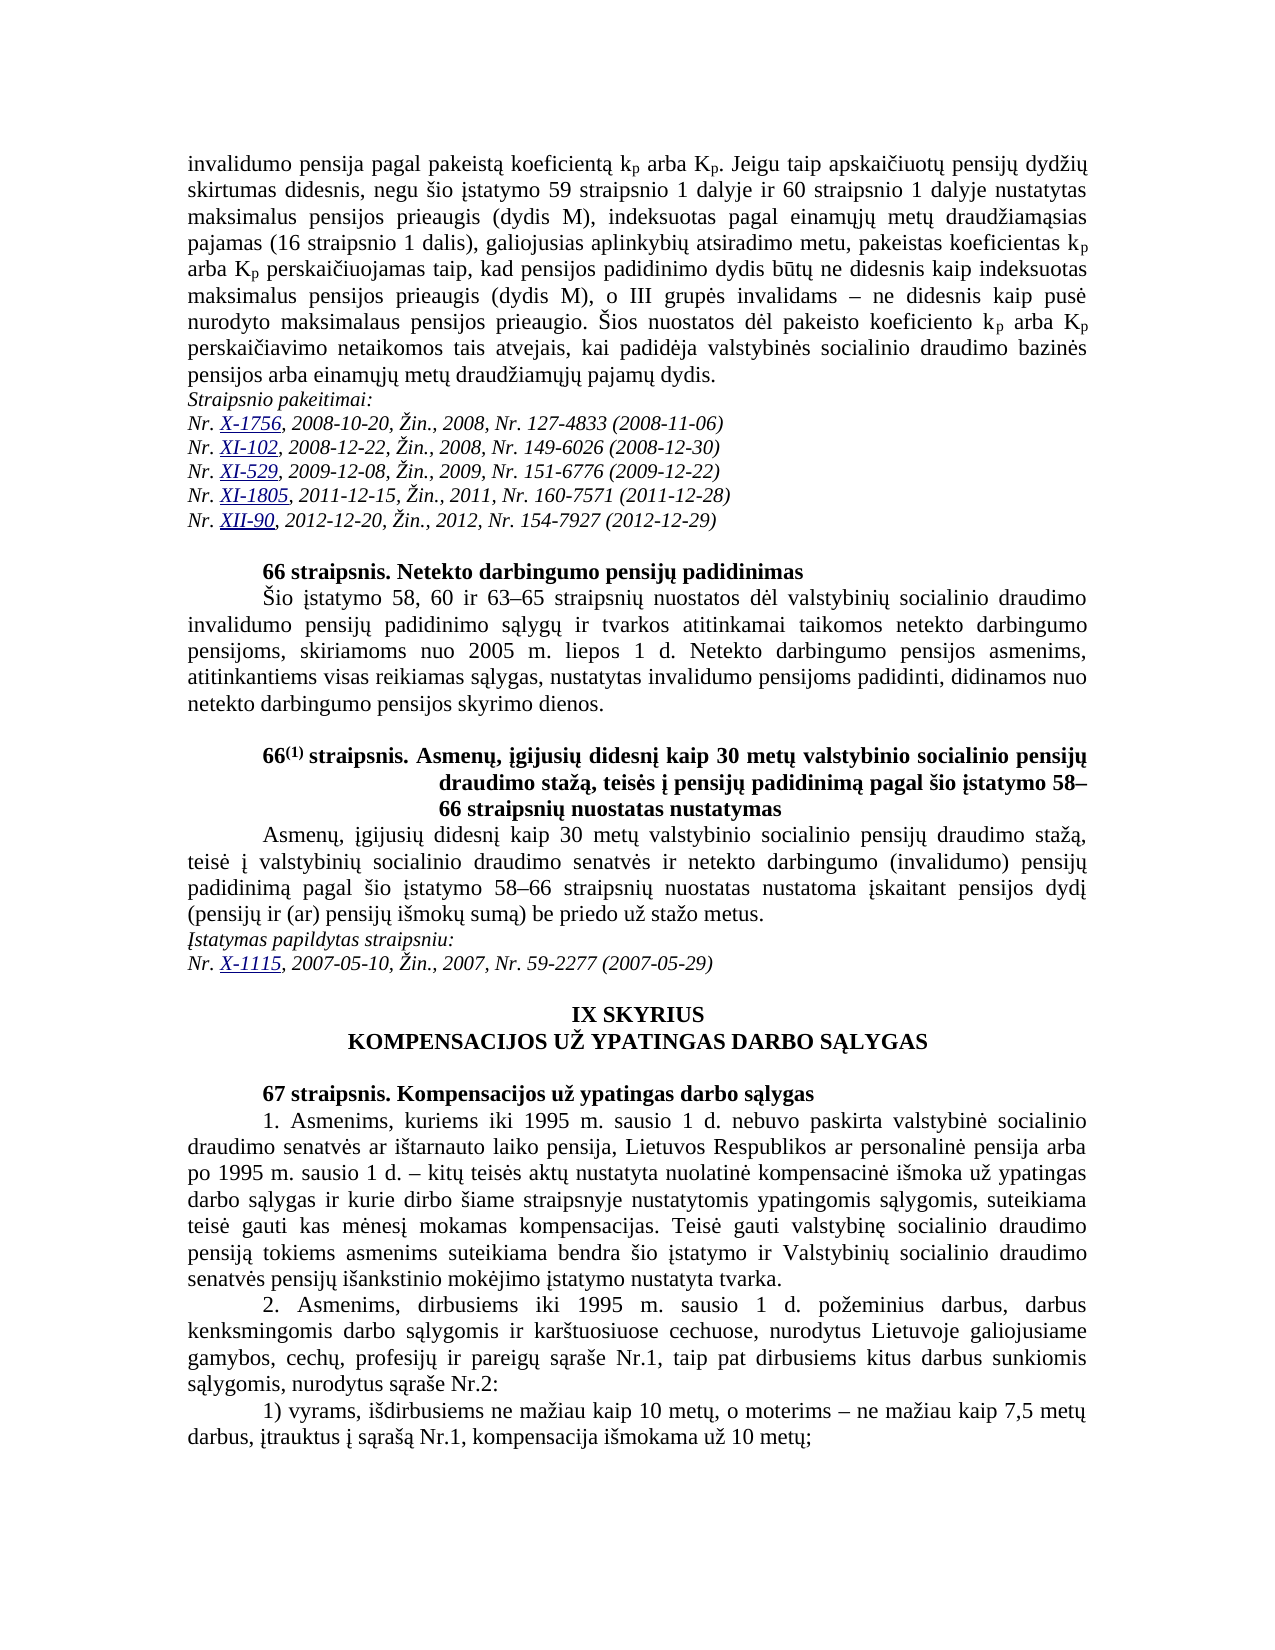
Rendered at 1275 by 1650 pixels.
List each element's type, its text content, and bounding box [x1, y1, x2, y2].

text 66 straipsnis. Netekto darbingumo pensijų padidinimas [187, 558, 1088, 584]
text Nr. X-1115, 2007-05-10, Žin., 2007, Nr. 59-2277 (2007-05-29) [187, 951, 1088, 975]
text 67 straipsnis. Kompensacijos už ypatingas darbo sąlygas [187, 1080, 1088, 1107]
text Straipsnio pakeitimai: [187, 387, 1088, 411]
text Nr. XII-90, 2012-12-20, Žin., 2012, Nr. 154-7927 (2012-12-29) [187, 507, 1088, 532]
text Nr. XI-529, 2009-12-08, Žin., 2009, Nr. 151-6776 (2009-12-22) [187, 459, 1087, 483]
text Įstatymas papildytas straipsniu: [187, 927, 1088, 951]
text Nr. XI-102, 2008-12-22, Žin., 2008, Nr. 149-6026 (2008-12-30) [187, 435, 1087, 459]
text KOMPENSACIJOS UŽ YPATINGAS DARBO SĄLYGAS [187, 1028, 1088, 1054]
text Nr. X-1756, 2008-10-20, Žin., 2008, Nr. 127-4833 (2008-11-06) [187, 411, 1088, 435]
text 66(1) straipsnis. Asmenų, įgijusių didesnį kaip 30 metų valstybinio socialinio pensijų draudimo stažą, teisės į pensijų padidinimą pagal šio įstatymo 58–66 straipsnių nuostatas nustatymas [262, 742, 1088, 821]
text Šio įstatymo 58, 60 ir 63–65 straipsnių nuostatos dėl valstybinių socialinio draudimo invalidumo pensijų padidinimo sąlygų ir tvarkos atitinkamai taikomos netekto darbingumo pensijoms, skiriamoms nuo 2005 m. liepos 1 d. Netekto darbingumo pensijos asmenims, atitinkantiems visas reikiamas sąlygas, nustatytas invalidumo pensijoms padidinti, didinamos nuo netekto darbingumo pensijos skyrimo dienos. [187, 584, 1088, 716]
text 2. Asmenims, dirbusiems iki 1995 m. sausio 1 d. požeminius darbus, darbus kenksmingomis darbo sąlygomis ir karštuosiuose cechuose, nurodytus Lietuvoje galiojusiame gamybos, cechų, profesijų ir pareigų sąraše Nr.1, taip pat dirbusiems kitus darbus sunkiomis sąlygomis, nurodytus sąraše Nr.2: [187, 1291, 1088, 1397]
text Nr. XI-1805, 2011-12-15, Žin., 2011, Nr. 160-7571 (2011-12-28) [187, 483, 1088, 507]
text 1. Asmenims, kuriems iki 1995 m. sausio 1 d. nebuvo paskirta valstybinė socialinio draudimo senatvės ar ištarnauto laiko pensija, Lietuvos Respublikos ar personalinė pensija arba po 1995 m. sausio 1 d. – kitų teisės aktų nustatyta nuolatinė kompensacinė išmoka už ypatingas darbo sąlygas ir kurie dirbo šiame straipsnyje nustatytomis ypatingomis sąlygomis, suteikiama teisė gauti kas mėnesį mokamas kompensacijas. Teisė gauti valstybinę socialinio draudimo pensiją tokiems asmenims suteikiama bendra šio įstatymo ir Valstybinių socialinio draudimo senatvės pensijų išankstinio mokėjimo įstatymo nustatyta tvarka. [187, 1107, 1088, 1291]
text IX SKYRIUS [187, 1001, 1088, 1028]
text invalidumo pensija pagal pakeistą koeficientą kp arba Kp. Jeigu taip apskaičiuotų pensijų dydžių skirtumas didesnis, negu šio įstatymo 59 straipsnio 1 dalyje ir 60 straipsnio 1 dalyje nustatytas maksimalus pensijos prieaugis (dydis M), indeksuotas pagal einamųjų metų draudžiamąsias pajamas (16 straipsnio 1 dalis), galiojusias aplinkybių atsiradimo metu, pakeistas koeficientas kp arba Kp perskaičiuojamas taip, kad pensijos padidinimo dydis būtų ne didesnis kaip indeksuotas maksimalus pensijos prieaugis (dydis M), o III grupės invalidams – ne didesnis kaip pusė nurodyto maksimalaus pensijos prieaugio. Šios nuostatos dėl pakeisto koeficiento kp arba Kp perskaičiavimo netaikomos tais atvejais, kai padidėja valstybinės socialinio draudimo bazinės pensijos arba einamųjų metų draudžiamųjų pajamų dydis. [187, 150, 1088, 387]
text Asmenų, įgijusių didesnį kaip 30 metų valstybinio socialinio pensijų draudimo stažą, teisė į valstybinių socialinio draudimo senatvės ir netekto darbingumo (invalidumo) pensijų padidinimą pagal šio įstatymo 58–66 straipsnių nuostatas nustatoma įskaitant pensijos dydį (pensijų ir (ar) pensijų išmokų sumą) be priedo už stažo metus. [187, 821, 1088, 927]
text 1) vyrams, išdirbusiems ne mažiau kaip 10 metų, o moterims – ne mažiau kaip 7,5 metų darbus, įtrauktus į sąrašą Nr.1, kompensacija išmokama už 10 metų; [187, 1397, 1088, 1449]
